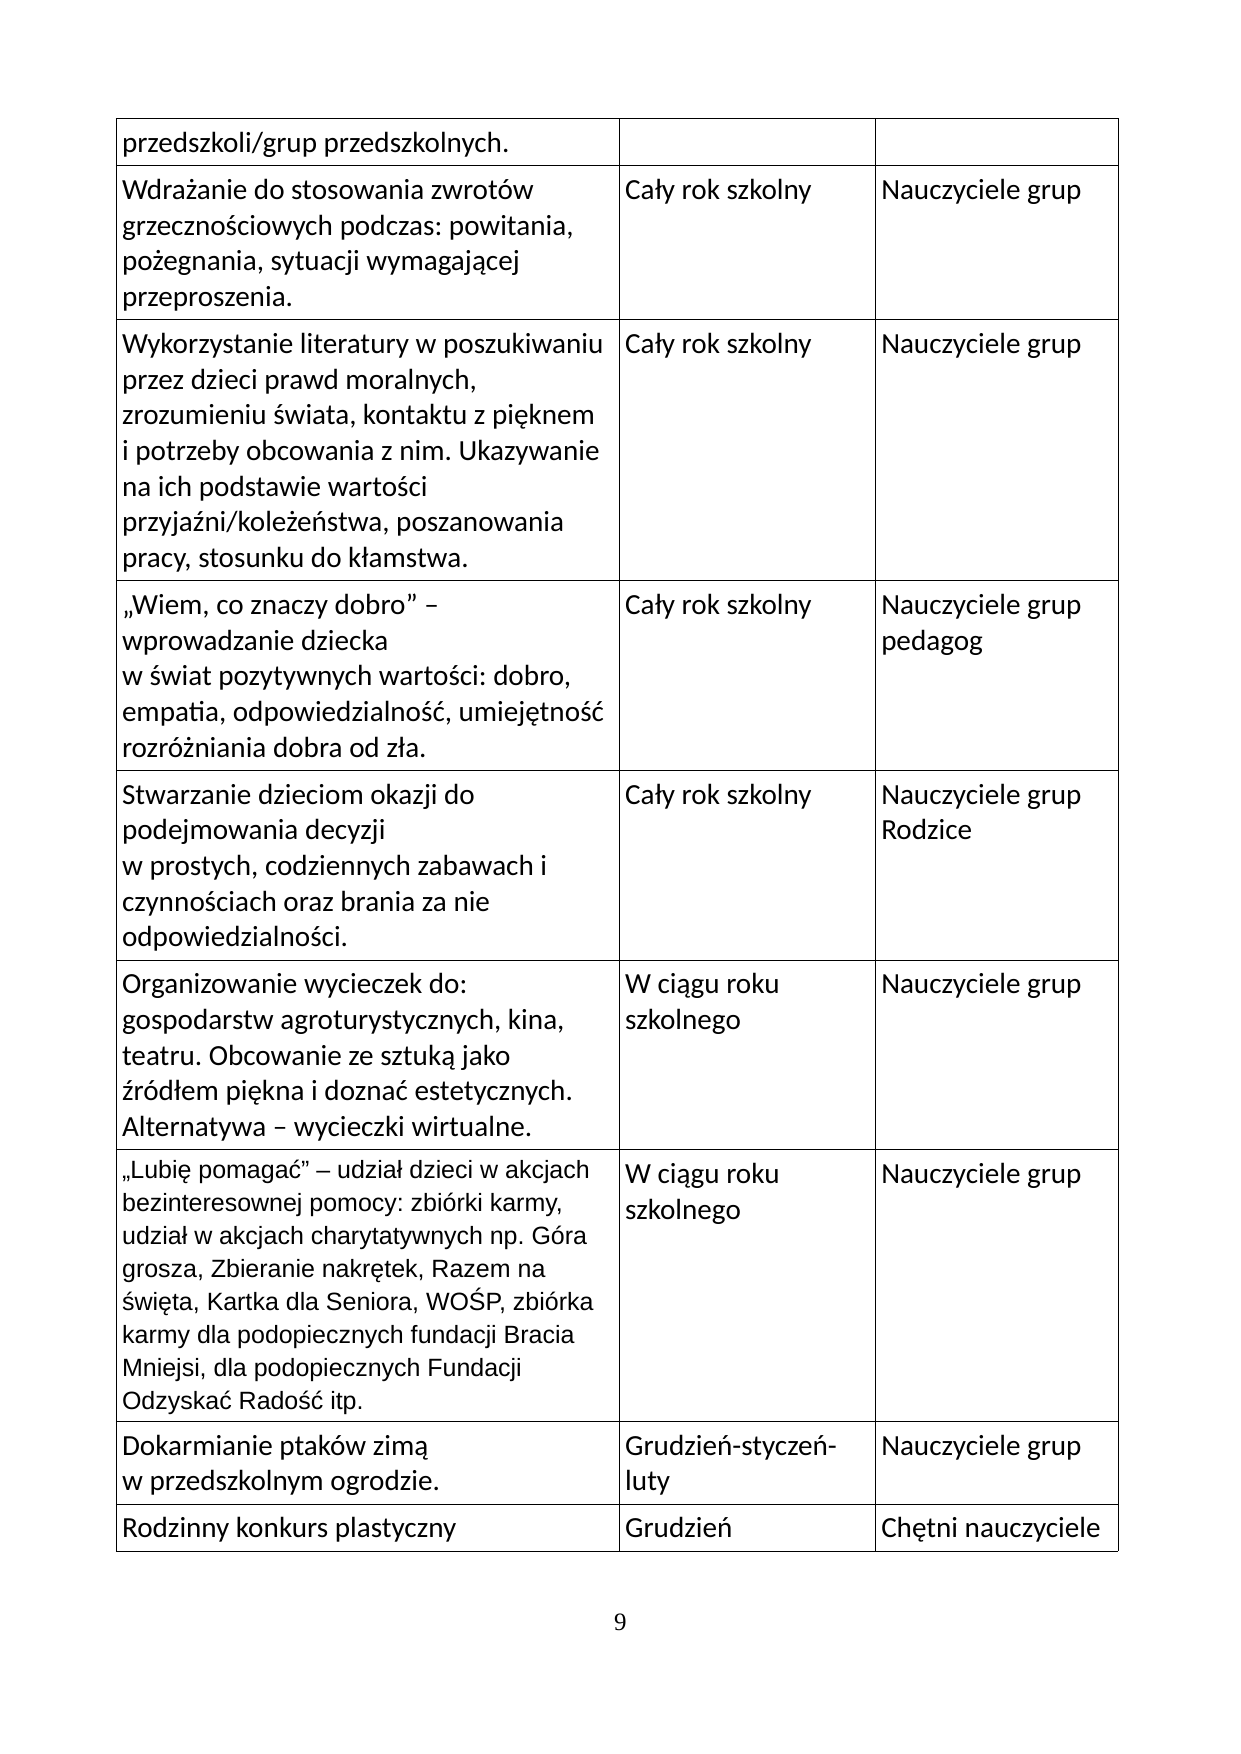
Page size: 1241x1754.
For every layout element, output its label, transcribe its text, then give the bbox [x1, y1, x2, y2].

table_cell Cały rok szkolny [620, 320, 875, 580]
table_cell „Wiem, co znaczy dobro” – wprowadzanie dziecka w świat pozytywnych wartości: dobro, empatia, odpowiedzialność, umiejętność rozróżniania dobra od zła. [117, 581, 619, 770]
table_cell Cały rok szkolny [620, 581, 875, 770]
table_cell [876, 119, 1118, 165]
table_cell Rodzinny konkurs plastyczny [117, 1505, 619, 1551]
table_cell przedszkoli/grup przedszkolnych. [117, 119, 619, 165]
table_cell Nauczyciele grup [876, 1422, 1118, 1504]
table_cell W ciągu roku szkolnego [620, 961, 875, 1149]
table_cell Nauczyciele grup Rodzice [876, 771, 1118, 960]
table_cell Chętni nauczyciele [876, 1505, 1118, 1551]
table_cell Nauczyciele grup [876, 166, 1118, 319]
table_cell [620, 119, 875, 165]
table_cell W ciągu roku szkolnego [620, 1150, 875, 1421]
table_cell Dokarmianie ptaków zimą w przedszkolnym ogrodzie. [117, 1422, 619, 1504]
table_cell Nauczyciele grup [876, 961, 1118, 1149]
table_cell Stwarzanie dzieciom okazji do podejmowania decyzji w prostych, codziennych zabawach i czynnościach oraz brania za nie odpowiedzialności. [117, 771, 619, 960]
table_cell Wdrażanie do stosowania zwrotów grzecznościowych podczas: powitania, pożegnania, sytuacji wymagającej przeproszenia. [117, 166, 619, 319]
table_cell Grudzień-styczeń-luty [620, 1422, 875, 1504]
table_cell Cały rok szkolny [620, 166, 875, 319]
table_cell „Lubię pomagać” – udział dzieci w akcjach bezinteresownej pomocy: zbiórki karmy, udział w akcjach charytatywnych np. Góra grosza, Zbieranie nakrętek, Razem na święta, Kartka dla Seniora, WOŚP, zbiórka karmy dla podopiecznych fundacji Bracia Mniejsi, dla podopiecznych Fundacji Odzyskać Radość itp. [117, 1150, 619, 1421]
table_cell Organizowanie wycieczek do: gospodarstw agroturystycznych, kina, teatru. Obcowanie ze sztuką jako źródłem piękna i doznać estetycznych. Alternatywa – wycieczki wirtualne. [117, 961, 619, 1149]
table_cell Wykorzystanie literatury w poszukiwaniu przez dzieci prawd moralnych, zrozumieniu świata, kontaktu z pięknem i potrzeby obcowania z nim. Ukazywanie na ich podstawie wartości przyjaźni/koleżeństwa, poszanowania pracy, stosunku do kłamstwa. [117, 320, 619, 580]
table_cell Nauczyciele grup [876, 1150, 1118, 1421]
table_cell Nauczyciele grup [876, 320, 1118, 580]
table_cell Cały rok szkolny [620, 771, 875, 960]
table_cell Nauczyciele grup pedagog [876, 581, 1118, 770]
table_cell Grudzień [620, 1505, 875, 1551]
